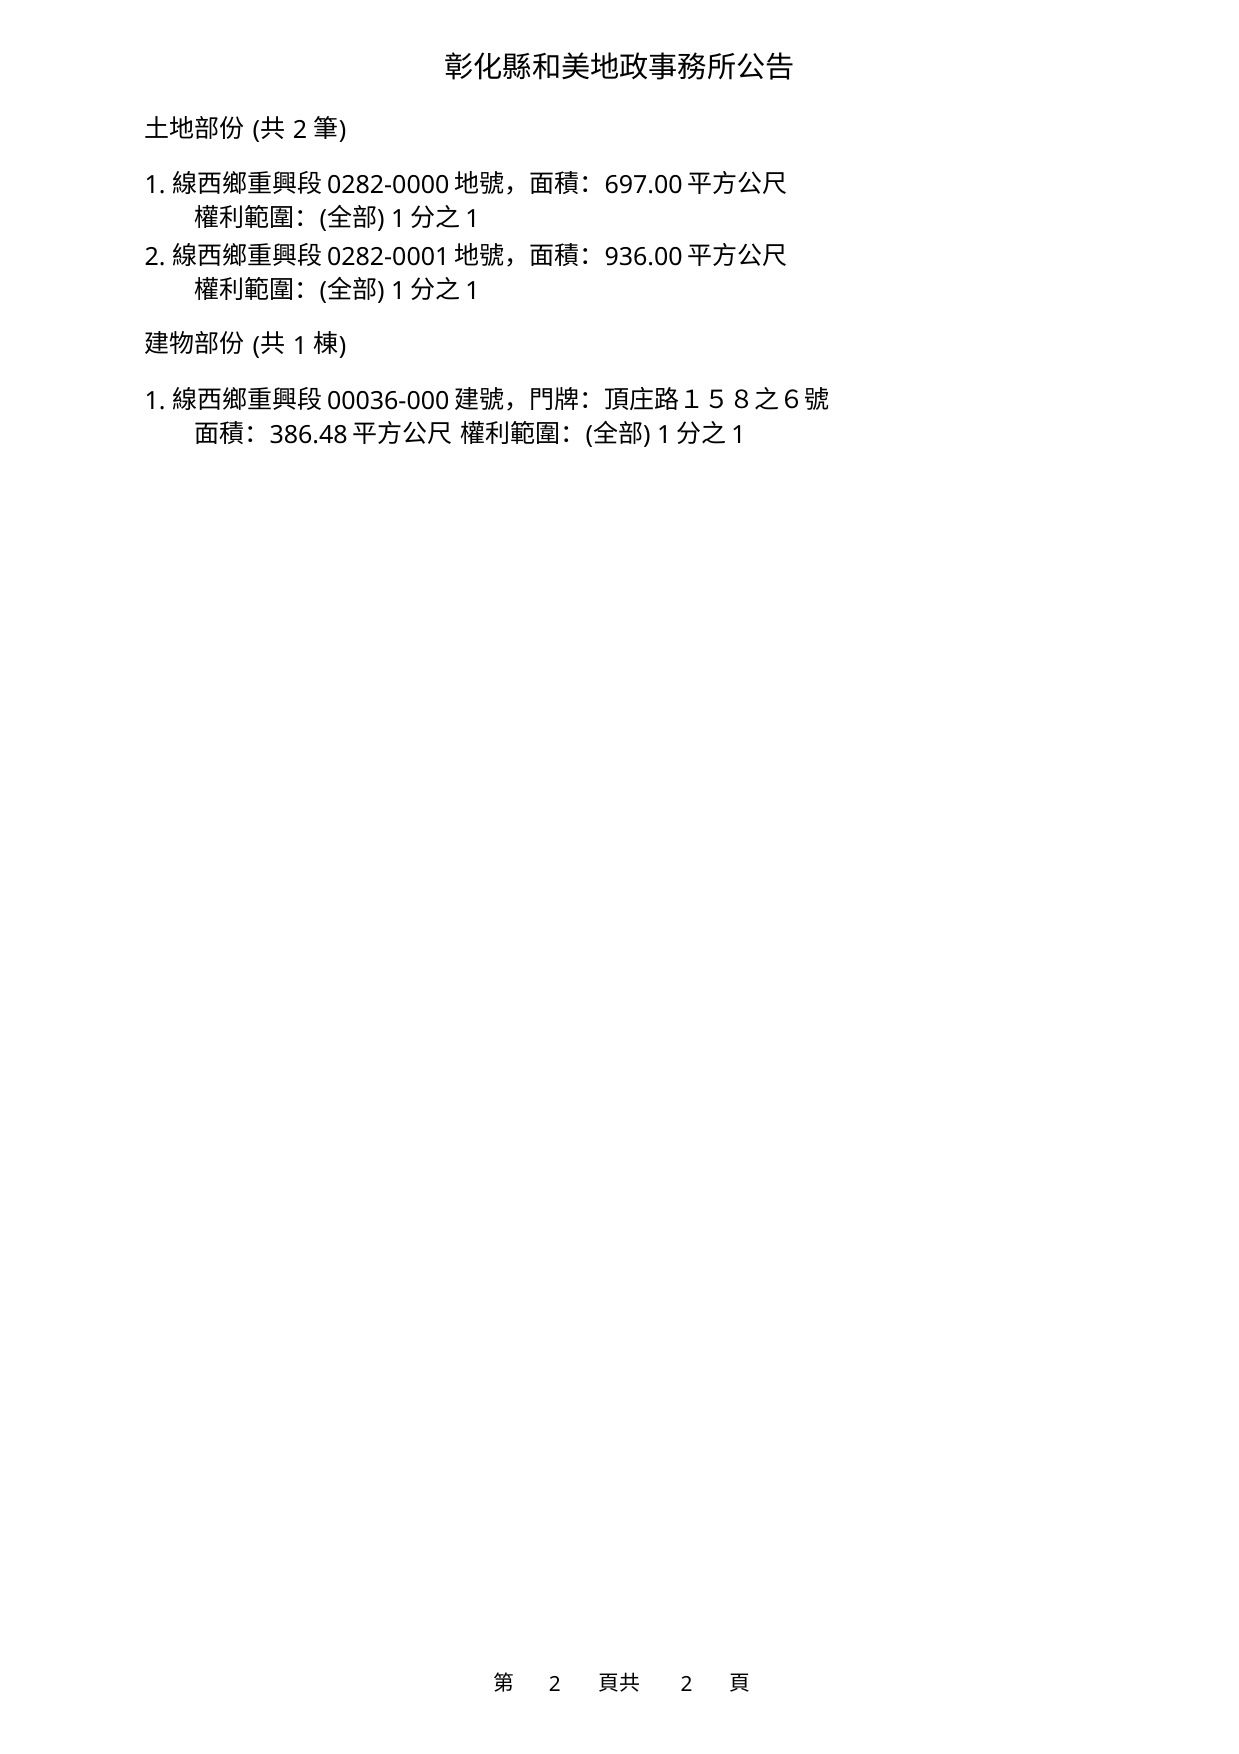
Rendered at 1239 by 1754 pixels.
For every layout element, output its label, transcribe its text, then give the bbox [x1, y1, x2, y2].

table_cell 2 [653, 1663, 719, 1704]
table_cell 2. 線西鄉重興段0282-0001地號，面積：936.00平方公尺 權利範圍：(全部) 1分之1 [62, 239, 1177, 310]
table_cell [1177, 41, 1239, 94]
table_cell [0, 239, 62, 310]
table_cell [1177, 239, 1239, 310]
table_header [760, 0, 1177, 41]
table_cell [524, 454, 585, 1663]
table_cell [1177, 383, 1239, 454]
table_cell [0, 383, 62, 454]
table_cell [760, 1663, 1177, 1704]
table_cell 建物部份 (共 1 棟) [62, 310, 1177, 382]
table_cell [1177, 95, 1239, 166]
table_cell 頁共 [585, 1663, 653, 1704]
table_header [483, 0, 523, 41]
table_cell 1. 線西鄉重興段00036-000建號，門牌：頂庄路１５８之６號 面積：386.48平方公尺 權利範圍：(全部) 1分之1 [62, 383, 1177, 454]
table_cell [0, 95, 62, 166]
table_cell [0, 166, 62, 238]
table_cell [653, 454, 719, 1663]
table_header [0, 0, 62, 41]
table_cell [483, 454, 523, 1663]
table_cell 土地部份 (共 2 筆) [62, 95, 1177, 166]
table_cell 彰化縣和美地政事務所公告 [62, 41, 1177, 94]
table_header [524, 0, 585, 41]
table_header [653, 0, 719, 41]
table_header [720, 0, 760, 41]
table_cell [1177, 1663, 1239, 1704]
table_cell [585, 454, 653, 1663]
table_cell [760, 454, 1177, 1663]
table_cell 頁 [720, 1663, 760, 1704]
table_cell [1177, 166, 1239, 238]
table_header [585, 0, 653, 41]
table_cell [1177, 454, 1239, 1663]
table_cell 2 [524, 1663, 585, 1704]
table_cell [62, 454, 483, 1663]
table_cell [0, 454, 62, 1663]
table_cell [0, 41, 62, 94]
table_cell [1177, 310, 1239, 382]
table_cell [62, 1663, 483, 1704]
table_header [1177, 0, 1239, 41]
table_cell [0, 310, 62, 382]
table_cell 第 [483, 1663, 523, 1704]
table_cell [0, 1663, 62, 1704]
table_cell 1. 線西鄉重興段0282-0000地號，面積：697.00平方公尺 權利範圍：(全部) 1分之1 [62, 166, 1177, 238]
table_cell [720, 454, 760, 1663]
table_header [62, 0, 483, 41]
